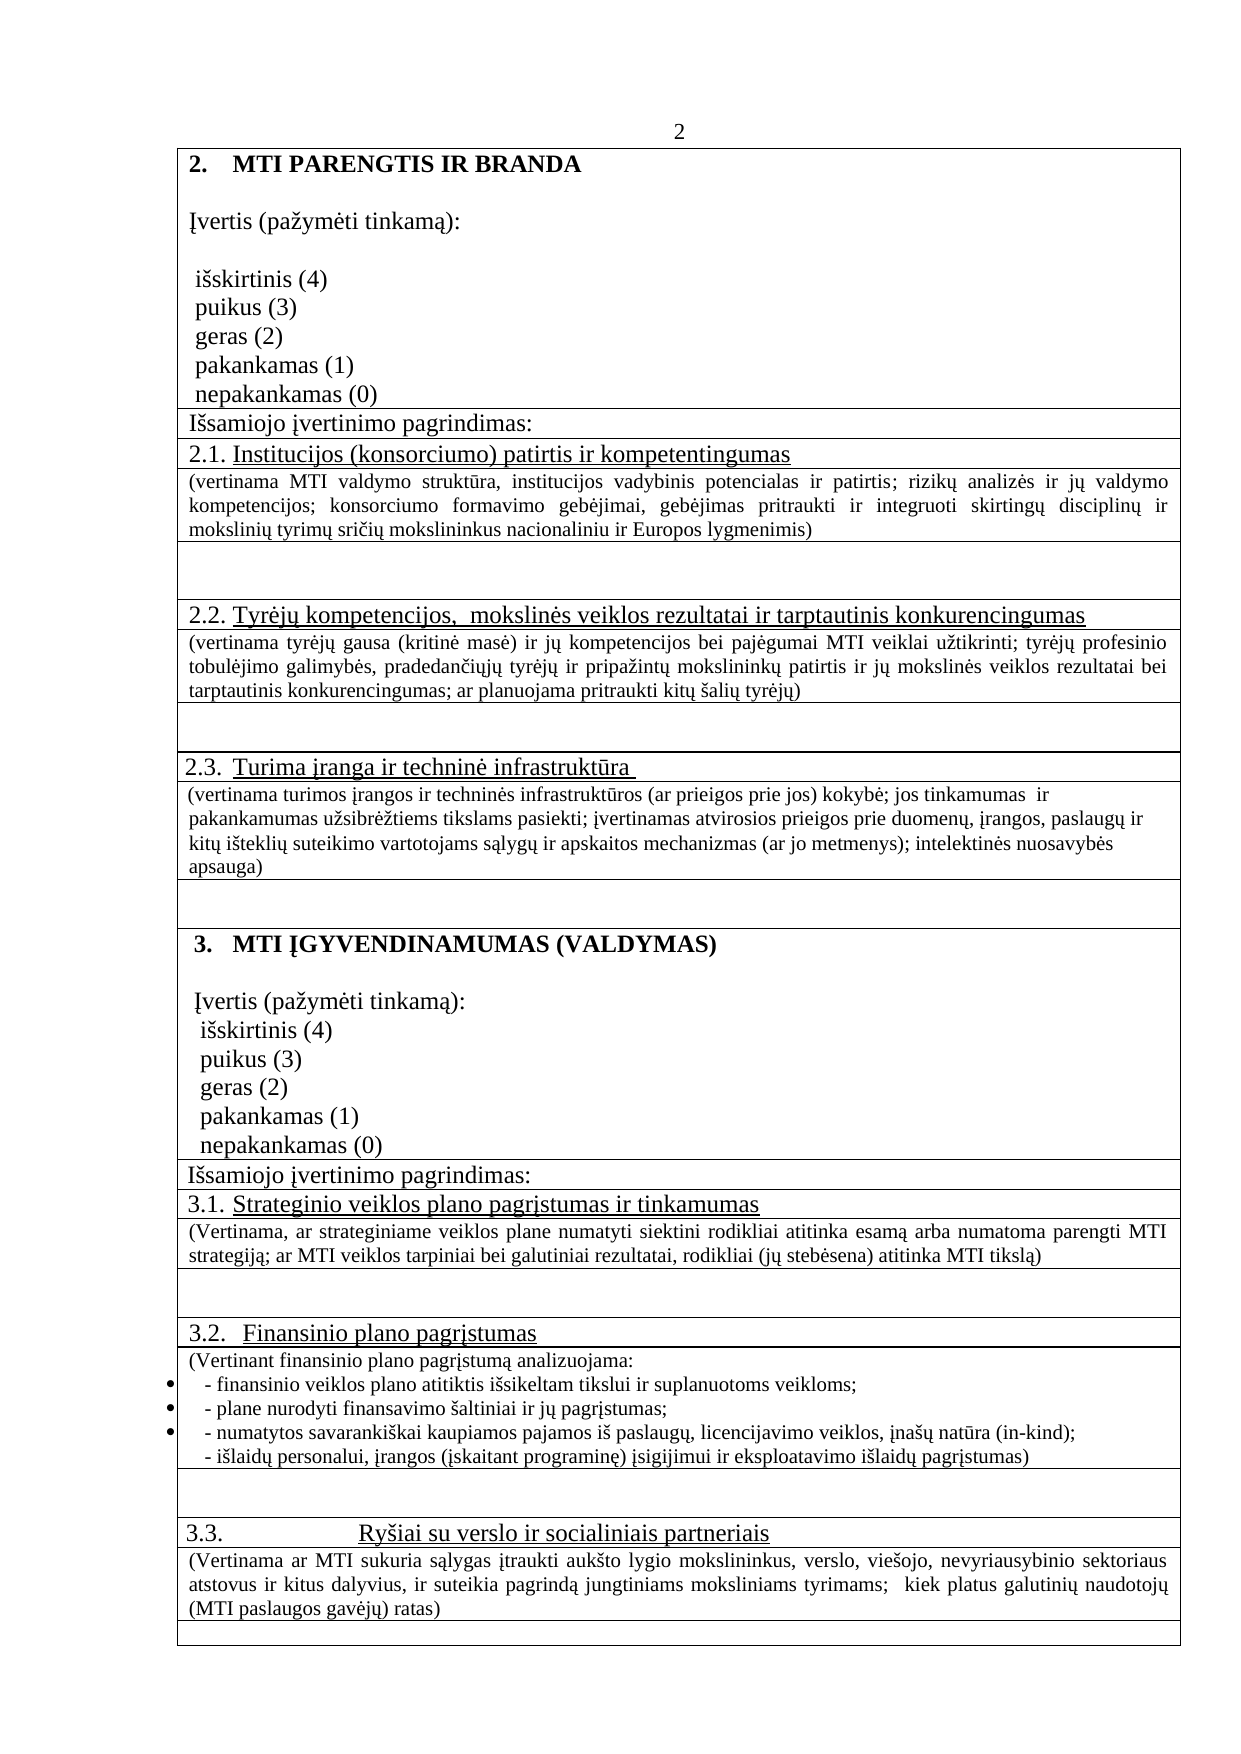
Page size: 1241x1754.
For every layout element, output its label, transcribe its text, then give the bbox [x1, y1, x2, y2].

table_cell Išsamiojo įvertinimo pagrindimas: [178, 1160, 1180, 1188]
table_cell 2.3. Turima įranga ir techninė infrastruktūra [178, 753, 1180, 781]
table_cell [178, 542, 1180, 599]
table_cell (vertinama MTI valdymo struktūra, institucijos vadybinis potencialas ir patirtis; rizikų analizės ir jų valdymo kompetencijos; konsorciumo formavimo gebėjimai, gebėjimas pritraukti ir integruoti skirtingų disciplinų ir mokslinių tyrimų sričių mokslininkus nacionaliniu ir Europos lygmenimis) [178, 469, 1180, 541]
table_cell [178, 703, 1180, 751]
table_cell [178, 1621, 1180, 1645]
table_cell 3.2. Finansinio plano pagrįstumas [178, 1318, 1180, 1346]
table_cell [178, 1269, 1180, 1317]
table_cell (vertinama tyrėjų gausa (kritinė masė) ir jų kompetencijos bei pajėgumai MTI veiklai užtikrinti; tyrėjų profesinio tobulėjimo galimybės, pradedančiųjų tyrėjų ir pripažintų mokslininkų patirtis ir jų mokslinės veiklos rezultatai bei tarptautinis konkurencingumas; ar planuojama pritraukti kitų šalių tyrėjų) [178, 630, 1180, 702]
table_cell 2. MTi PARENGTIS IR BRANDA Įvertis (pažymėti tinkamą): išskirtinis (4) puikus (3) geras (2) pakankamas (1) nepakankamas (0) [178, 149, 1180, 407]
table_cell (Vertinama, ar strateginiame veiklos plane numatyti siektini rodikliai atitinka esamą arba numatoma parengti MTI strategiją; ar MTI veiklos tarpiniai bei galutiniai rezultatai, rodikliai (jų stebėsena) atitinka MTI tikslą) [178, 1219, 1180, 1267]
table_cell 3. mti įgyvendinamumas (valdymas) Įvertis (pažymėti tinkamą): išskirtinis (4) puikus (3) geras (2) pakankamas (1) nepakankamas (0) [178, 929, 1180, 1159]
table_cell 3.1. Strateginio veiklos plano pagrįstumas ir tinkamumas [178, 1190, 1180, 1218]
table_cell (Vertinant finansinio plano pagrįstumą analizuojama:  - finansinio veiklos plano atitiktis išsikeltam tikslui ir suplanuotoms veikloms;  - plane nurodyti finansavimo šaltiniai ir jų pagrįstumas;  - numatytos savarankiškai kaupiamos pajamos iš paslaugų, licencijavimo veiklos, įnašų natūra (in-kind); - išlaidų personalui, įrangos (įskaitant programinę) įsigijimui ir eksploatavimo išlaidų pagrįstumas) [178, 1348, 1180, 1468]
table_cell [178, 880, 1180, 928]
table_cell (Vertinama ar MTI sukuria sąlygas įtraukti aukšto lygio mokslininkus, verslo, viešojo, nevyriausybinio sektoriaus atstovus ir kitus dalyvius, ir suteikia pagrindą jungtiniams moksliniams tyrimams; kiek platus galutinių naudotojų (MTI paslaugos gavėjų) ratas) [178, 1548, 1180, 1620]
table_cell 3.3. Ryšiai su verslo ir socialiniais partneriais [178, 1518, 1180, 1547]
table_cell (vertinama turimos įrangos ir techninės infrastruktūros (ar prieigos prie jos) kokybė; jos tinkamumas ir pakankamumas užsibrėžtiems tikslams pasiekti; įvertinamas atvirosios prieigos prie duomenų, įrangos, paslaugų ir kitų išteklių suteikimo vartotojams sąlygų ir apskaitos mechanizmas (ar jo metmenys); intelektinės nuosavybės apsauga) [178, 782, 1180, 878]
table_cell [178, 1469, 1180, 1517]
table_cell Išsamiojo įvertinimo pagrindimas: [178, 409, 1180, 438]
table_cell 2.1. Institucijos (konsorciumo) patirtis ir kompetentingumas [178, 439, 1180, 467]
table_cell 2.2. Tyrėjų kompetencijos, mokslinės veiklos rezultatai ir tarptautinis konkurencingumas [178, 600, 1180, 629]
